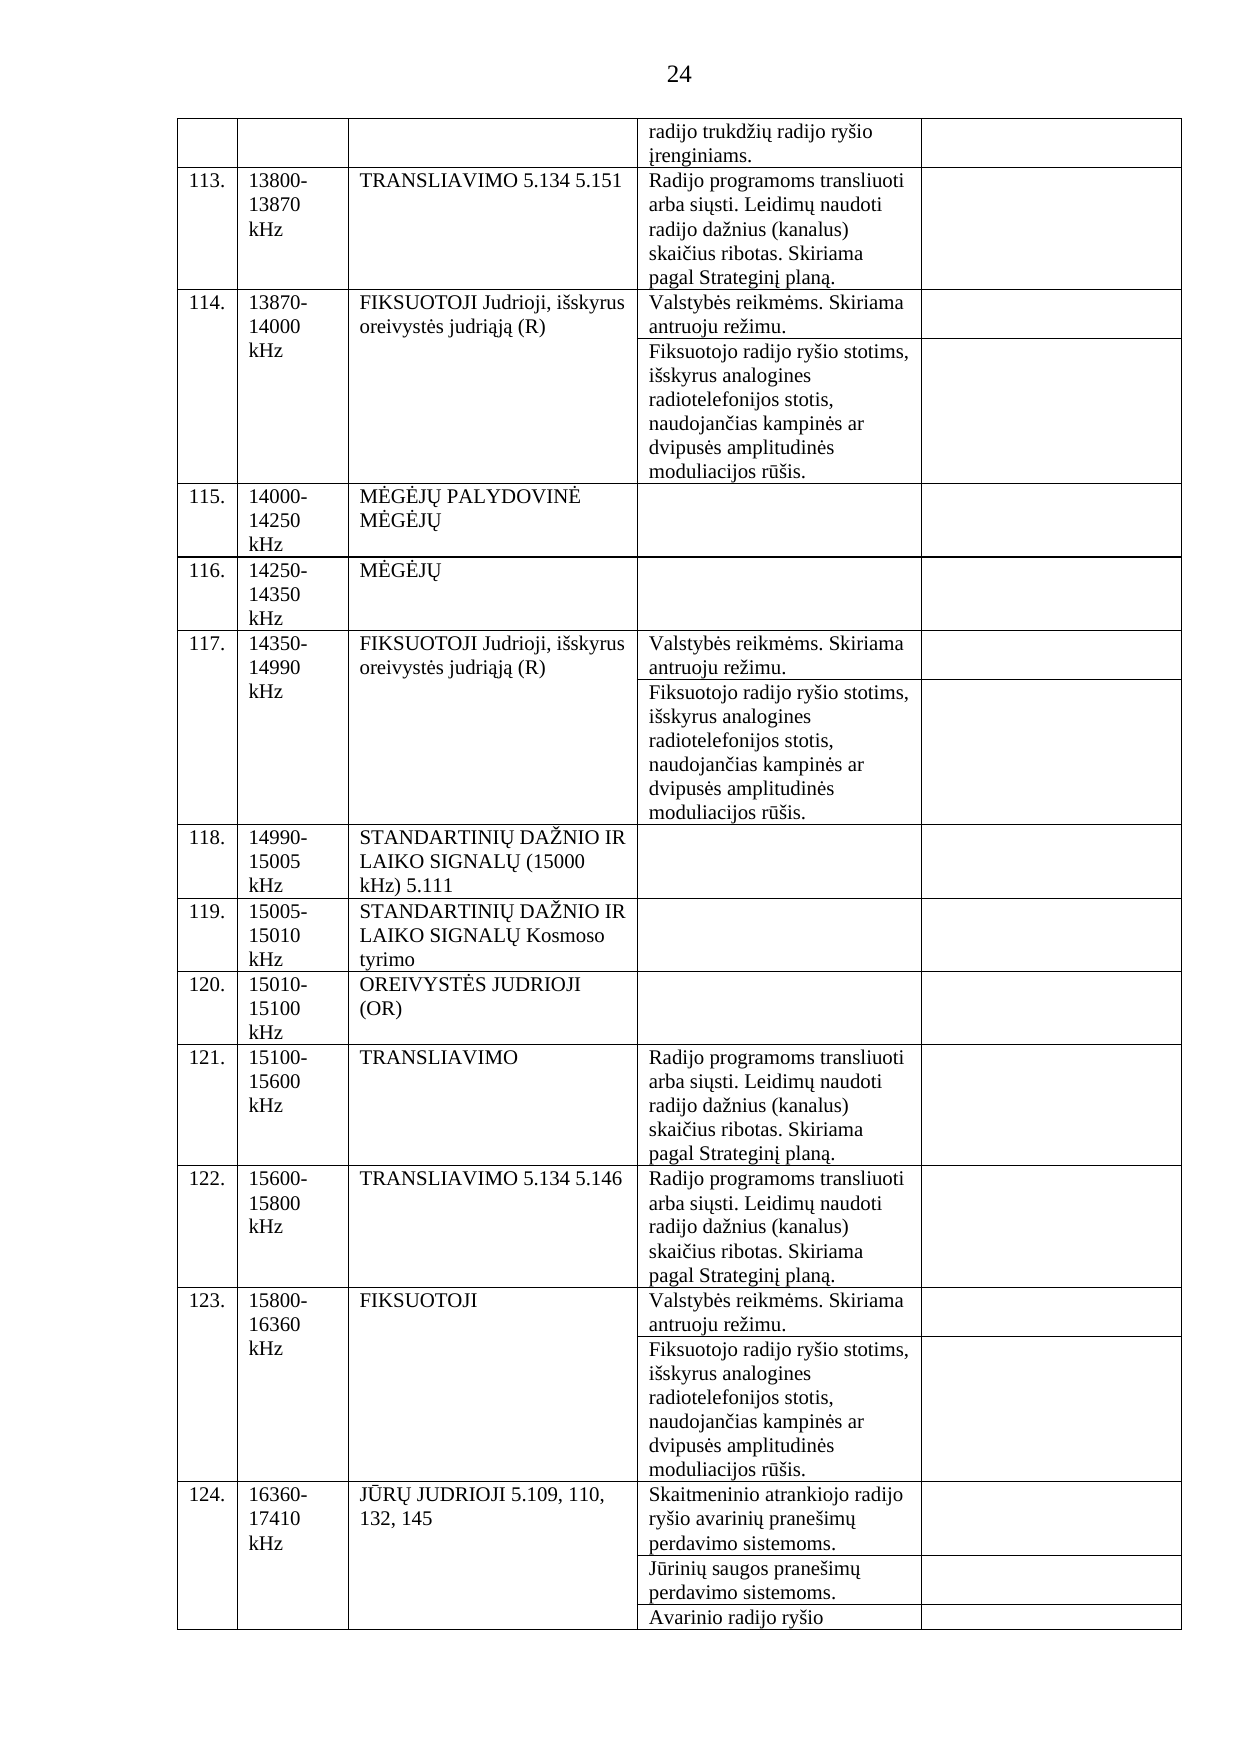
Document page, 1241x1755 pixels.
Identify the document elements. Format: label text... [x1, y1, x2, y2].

table_cell FIKSUOTOJI [349, 1288, 637, 1481]
table_cell 15005- 15010 kHz [238, 899, 348, 971]
table_cell [922, 558, 1181, 630]
table_cell 13870- 14000 kHz [238, 290, 348, 483]
table_cell [922, 1166, 1181, 1287]
table_cell TRANSLIAVIMO 5.134 5.151 [349, 168, 637, 289]
table_cell [922, 1605, 1181, 1629]
table_cell [638, 899, 921, 971]
table_cell 14250- 14350 kHz [238, 558, 348, 630]
table_cell MĖGĖJŲ [349, 558, 637, 630]
table_cell [922, 1556, 1181, 1604]
table_cell 14990- 15005 kHz [238, 825, 348, 897]
table_cell JŪRŲ JUDRIOJI 5.109, 110, 132, 145 [349, 1482, 637, 1629]
table_cell [638, 825, 921, 897]
table_cell 119. [178, 899, 237, 971]
table_cell 15100- 15600 kHz [238, 1045, 348, 1165]
table_cell [238, 119, 348, 167]
table_cell [922, 899, 1181, 971]
table_cell radijo trukdžių radijo ryšio įrenginiams. [638, 119, 921, 167]
table_cell 124. [178, 1482, 237, 1629]
table_cell [922, 1482, 1181, 1554]
table_cell 122. [178, 1166, 237, 1287]
table_cell STANDARTINIŲ DAŽNIO IR LAIKO SIGNALŲ (15000 kHz) 5.111 [349, 825, 637, 897]
table_cell TRANSLIAVIMO 5.134 5.146 [349, 1166, 637, 1287]
table_cell 14350- 14990 kHz [238, 631, 348, 824]
table_cell [922, 680, 1181, 824]
table_cell [178, 119, 237, 167]
table_cell [922, 1045, 1181, 1165]
table_cell 16360- 17410 kHz [238, 1482, 348, 1629]
table_cell Fiksuotojo radijo ryšio stotims, išskyrus analogines radiotelefonijos stotis, naudojančias kampinės ar dvipusės amplitudinės moduliacijos rūšis. [638, 680, 921, 824]
table_cell 14000- 14250 kHz [238, 484, 348, 556]
table_cell 13800- 13870 kHz [238, 168, 348, 289]
table_cell 118. [178, 825, 237, 897]
table_cell [922, 119, 1181, 167]
table_cell Avarinio radijo ryšio [638, 1605, 921, 1629]
table_cell 123. [178, 1288, 237, 1481]
table_cell [349, 119, 637, 167]
table_cell [922, 1288, 1181, 1336]
table_cell 116. [178, 558, 237, 630]
table_cell Skaitmeninio atrankiojo radijo ryšio avarinių pranešimų perdavimo sistemoms. [638, 1482, 921, 1554]
table_cell [922, 1337, 1181, 1481]
table_cell 121. [178, 1045, 237, 1165]
table_cell 15800- 16360 kHz [238, 1288, 348, 1481]
table_cell 117. [178, 631, 237, 824]
table_cell MĖGĖJŲ PALYDOVINĖ MĖGĖJŲ [349, 484, 637, 556]
table_cell Radijo programoms transliuoti arba siųsti. Leidimų naudoti radijo dažnius (kanalus) skaičius ribotas. Skiriama pagal Strateginį planą. [638, 168, 921, 289]
table_cell 114. [178, 290, 237, 483]
table_cell 15010- 15100 kHz [238, 972, 348, 1044]
table_cell Valstybės reikmėms. Skiriama antruoju režimu. [638, 290, 921, 338]
table_cell [638, 558, 921, 630]
table_cell Jūrinių saugos pranešimų perdavimo sistemoms. [638, 1556, 921, 1604]
table_cell Fiksuotojo radijo ryšio stotims, išskyrus analogines radiotelefonijos stotis, naudojančias kampinės ar dvipusės amplitudinės moduliacijos rūšis. [638, 1337, 921, 1481]
table_cell 120. [178, 972, 237, 1044]
table_cell [638, 972, 921, 1044]
table_cell [922, 972, 1181, 1044]
table_cell [922, 168, 1181, 289]
table_cell Fiksuotojo radijo ryšio stotims, išskyrus analogines radiotelefonijos stotis, naudojančias kampinės ar dvipusės amplitudinės moduliacijos rūšis. [638, 339, 921, 483]
table_cell [638, 484, 921, 556]
table_cell [922, 825, 1181, 897]
table_cell 115. [178, 484, 237, 556]
table_cell OREIVYSTĖS JUDRIOJI (OR) [349, 972, 637, 1044]
table_cell [922, 290, 1181, 338]
table_cell Valstybės reikmėms. Skiriama antruoju režimu. [638, 631, 921, 679]
table_cell STANDARTINIŲ DAŽNIO IR LAIKO SIGNALŲ Kosmoso tyrimo [349, 899, 637, 971]
table_cell FIKSUOTOJI Judrioji, išskyrus oreivystės judriąją (R) [349, 290, 637, 483]
table_cell FIKSUOTOJI Judrioji, išskyrus oreivystės judriąją (R) [349, 631, 637, 824]
table_cell Radijo programoms transliuoti arba siųsti. Leidimų naudoti radijo dažnius (kanalus) skaičius ribotas. Skiriama pagal Strateginį planą. [638, 1045, 921, 1165]
table_cell 15600- 15800 kHz [238, 1166, 348, 1287]
table_cell [922, 339, 1181, 483]
table_cell [922, 484, 1181, 556]
table_cell TRANSLIAVIMO [349, 1045, 637, 1165]
table_cell [922, 631, 1181, 679]
table_cell Valstybės reikmėms. Skiriama antruoju režimu. [638, 1288, 921, 1336]
table_cell Radijo programoms transliuoti arba siųsti. Leidimų naudoti radijo dažnius (kanalus) skaičius ribotas. Skiriama pagal Strateginį planą. [638, 1166, 921, 1287]
table_cell 113. [178, 168, 237, 289]
